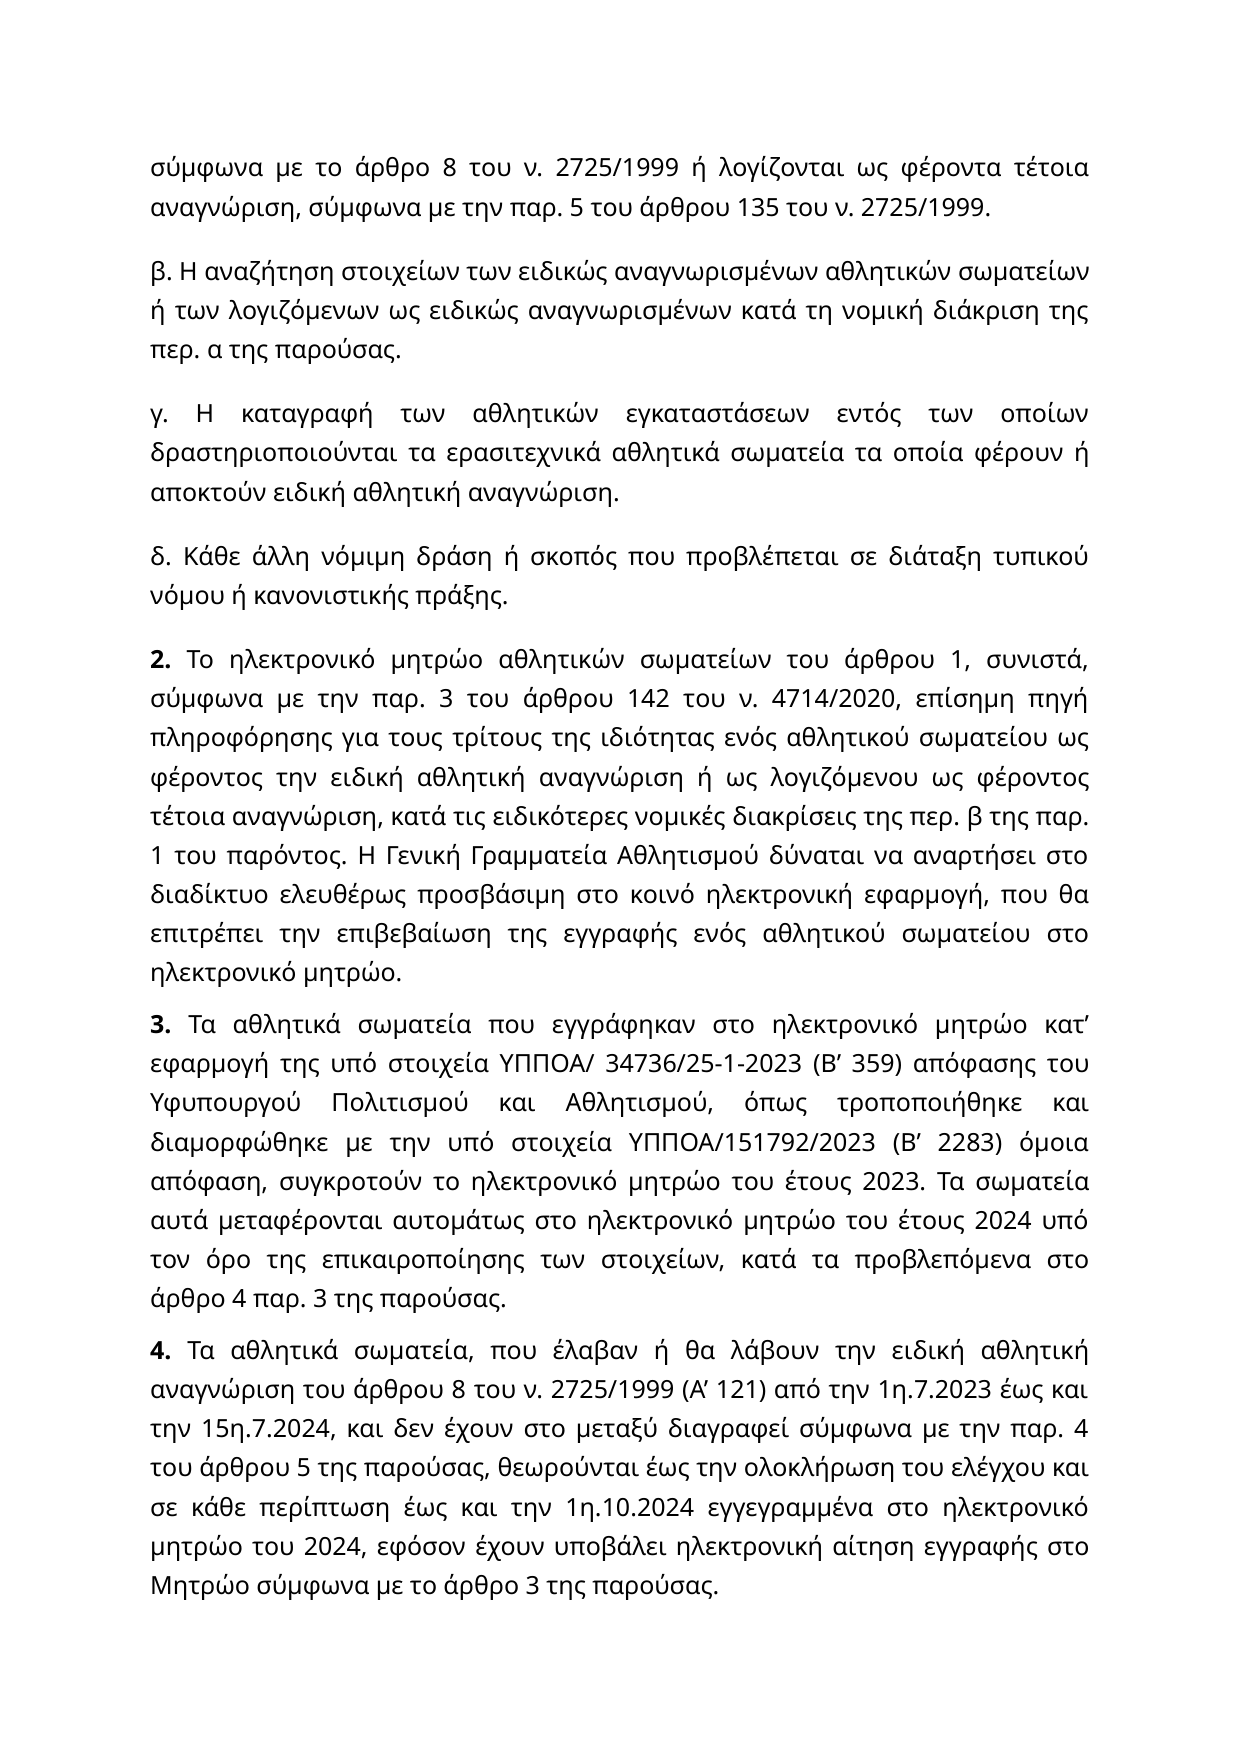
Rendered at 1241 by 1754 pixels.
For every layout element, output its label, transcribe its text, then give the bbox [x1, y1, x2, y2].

text 2. Το ηλεκτρονικό μητρώο αθλητικών σωματείων του άρθρου 1, συνιστά, σύμφωνα με την παρ. 3 του άρθρου 142 του ν. 4714/2020, επίσημη πηγή πληροφόρησης για τους τρίτους της ιδιότητας ενός αθλητικού σωματείου ως φέροντος την ειδική αθλητική αναγνώριση ή ως λογιζόμενου ως φέροντος τέτοια αναγνώριση, κατά τις ειδικότερες νομικές διακρίσεις της περ. β της παρ. 1 του παρόντος. Η Γενική Γραμματεία Αθλητισμού δύναται να αναρτήσει στο διαδίκτυο ελευθέρως προσβάσιμη στο κοινό ηλεκτρονική εφαρμογή, που θα επιτρέπει την επιβεβαίωση της εγγραφής ενός αθλητικού σωματείου στο ηλεκτρονικό μητρώο. [150, 642, 1090, 989]
text δ. Κάθε άλλη νόμιμη δράση ή σκοπός που προβλέπεται σε διάταξη τυπικού νόμου ή κανονιστικής πράξης. [150, 538, 1090, 612]
text 4. Τα αθλητικά σωματεία, που έλαβαν ή θα λάβουν την ειδική αθλητική αναγνώριση του άρθρου 8 του ν. 2725/1999 (Α’ 121) από την 1η.7.2023 έως και την 15η.7.2024, και δεν έχουν στο μεταξύ διαγραφεί σύμφωνα με την παρ. 4 του άρθρου 5 της παρούσας, θεωρούνται έως την ολοκλήρωση του ελέγχου και σε κάθε περίπτωση έως και την 1η.10.2024 εγγεγραμμένα στο ηλεκτρονικό μητρώο του 2024, εφόσον έχουν υποβάλει ηλεκτρονική αίτηση εγγραφής στο Μητρώο σύμφωνα με το άρθρο 3 της παρούσας. [150, 1332, 1090, 1602]
text β. H αναζήτηση στοιχείων των ειδικώς αναγνωρισμένων αθλητικών σωματείων ή των λογιζόμενων ως ειδικώς αναγνωρισμένων κατά τη νομική διάκριση της περ. α της παρούσας. [150, 253, 1090, 366]
text 3. Τα αθλητικά σωματεία που εγγράφηκαν στο ηλεκτρονικό μητρώο κατ’ εφαρμογή της υπό στοιχεία ΥΠΠΟΑ/ 34736/25-1-2023 (Β’ 359) απόφασης του Υφυπουργού Πολιτισμού και Αθλητισμού, όπως τροποποιήθηκε και διαμορφώθηκε με την υπό στοιχεία ΥΠΠΟΑ/151792/2023 (Β’ 2283) όμοια απόφαση, συγκροτούν το ηλεκτρονικό μητρώο του έτους 2023. Τα σωματεία αυτά μεταφέρονται αυτομάτως στο ηλεκτρονικό μητρώο του έτους 2024 υπό τον όρο της επικαιροποίησης των στοιχείων, κατά τα προβλεπόμενα στο άρθρο 4 παρ. 3 της παρούσας. [150, 1007, 1090, 1315]
text γ. Η καταγραφή των αθλητικών εγκαταστάσεων εντός των οποίων δραστηριοποιούνται τα ερασιτεχνικά αθλητικά σωματεία τα οποία φέρουν ή αποκτούν ειδική αθλητική αναγνώριση. [150, 396, 1090, 508]
text σύμφωνα με το άρθρο 8 του ν. 2725/1999 ή λογίζονται ως φέροντα τέτοια αναγνώριση, σύμφωνα με την παρ. 5 του άρθρου 135 του ν. 2725/1999. [150, 150, 1090, 223]
